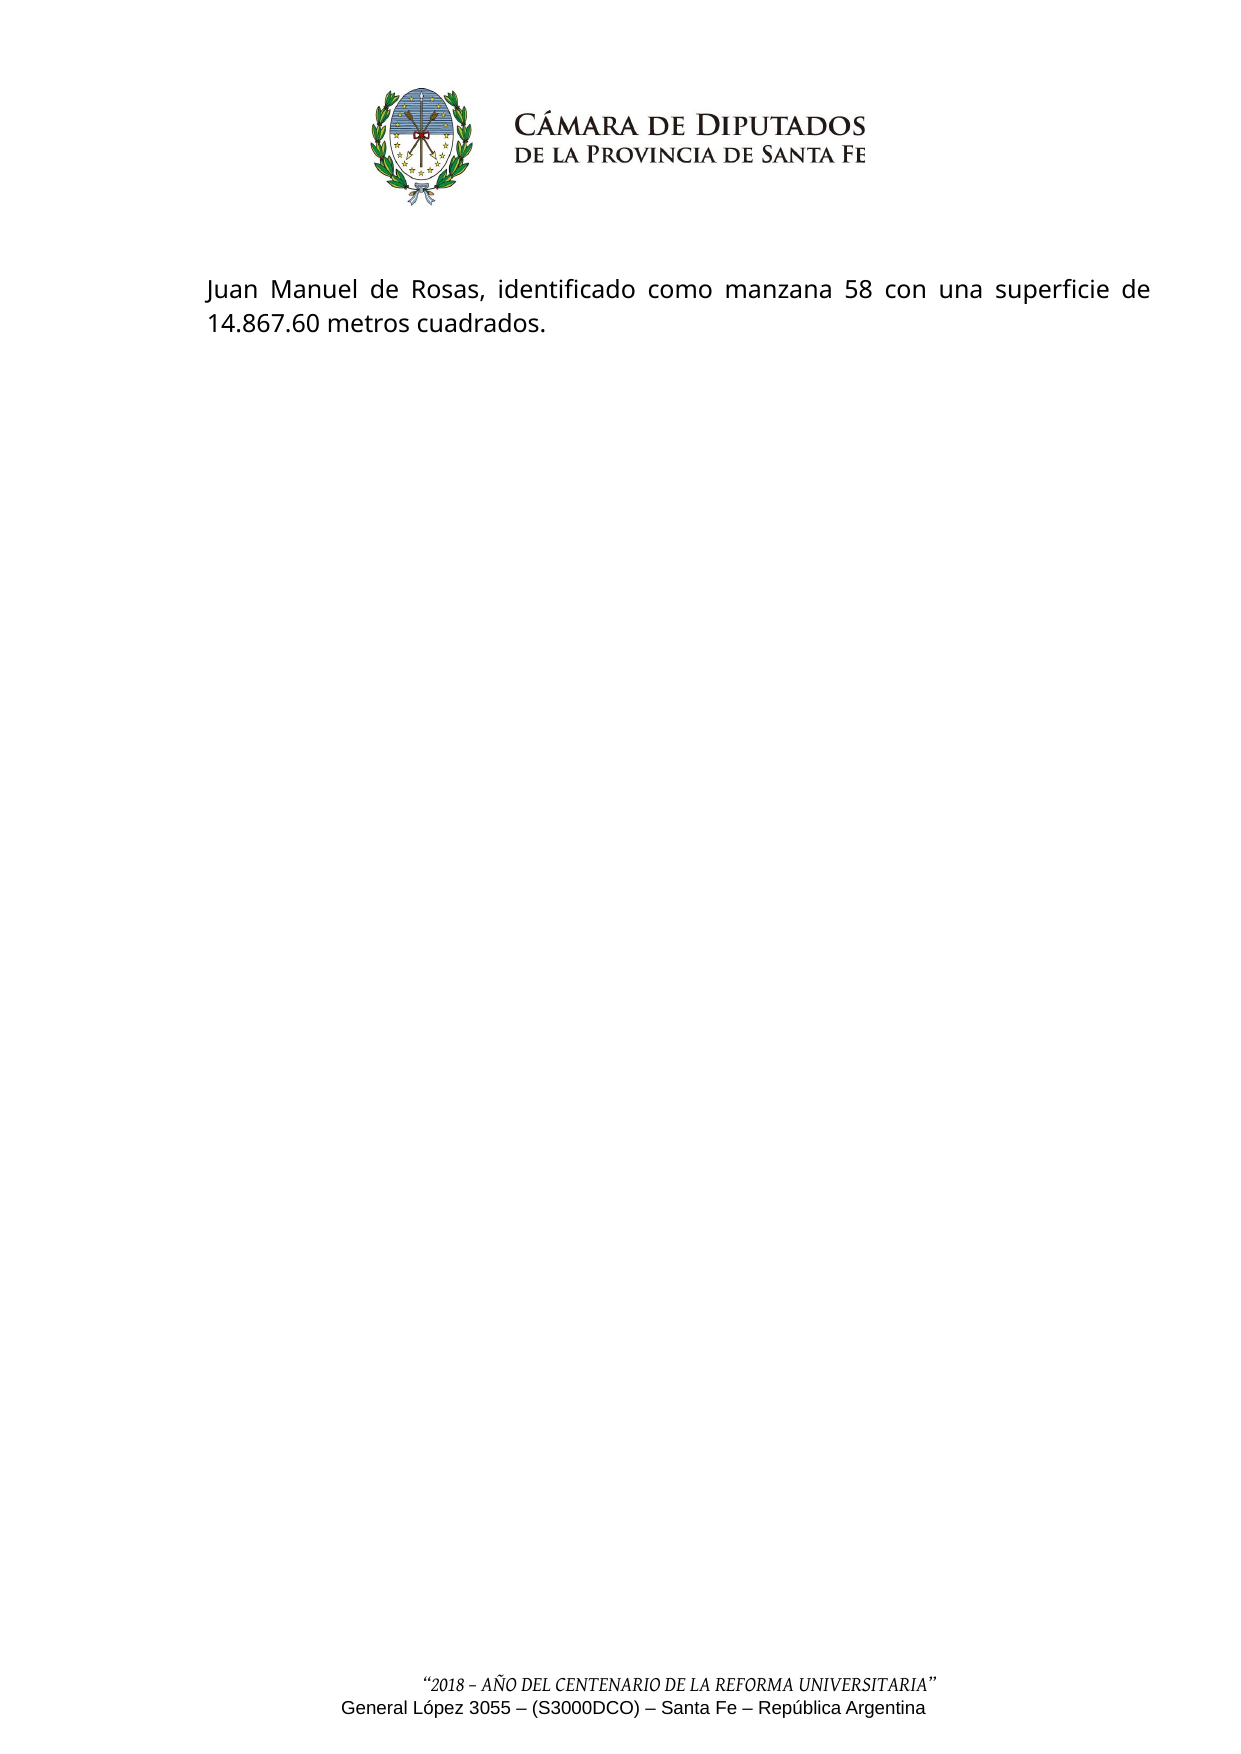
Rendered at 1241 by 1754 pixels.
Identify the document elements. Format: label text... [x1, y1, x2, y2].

text Juan Manuel de Rosas, identificado como manzana 58 con una superficie de 14.867.60 metros cuadrados. [207, 272, 1152, 340]
picture [370, 88, 866, 210]
